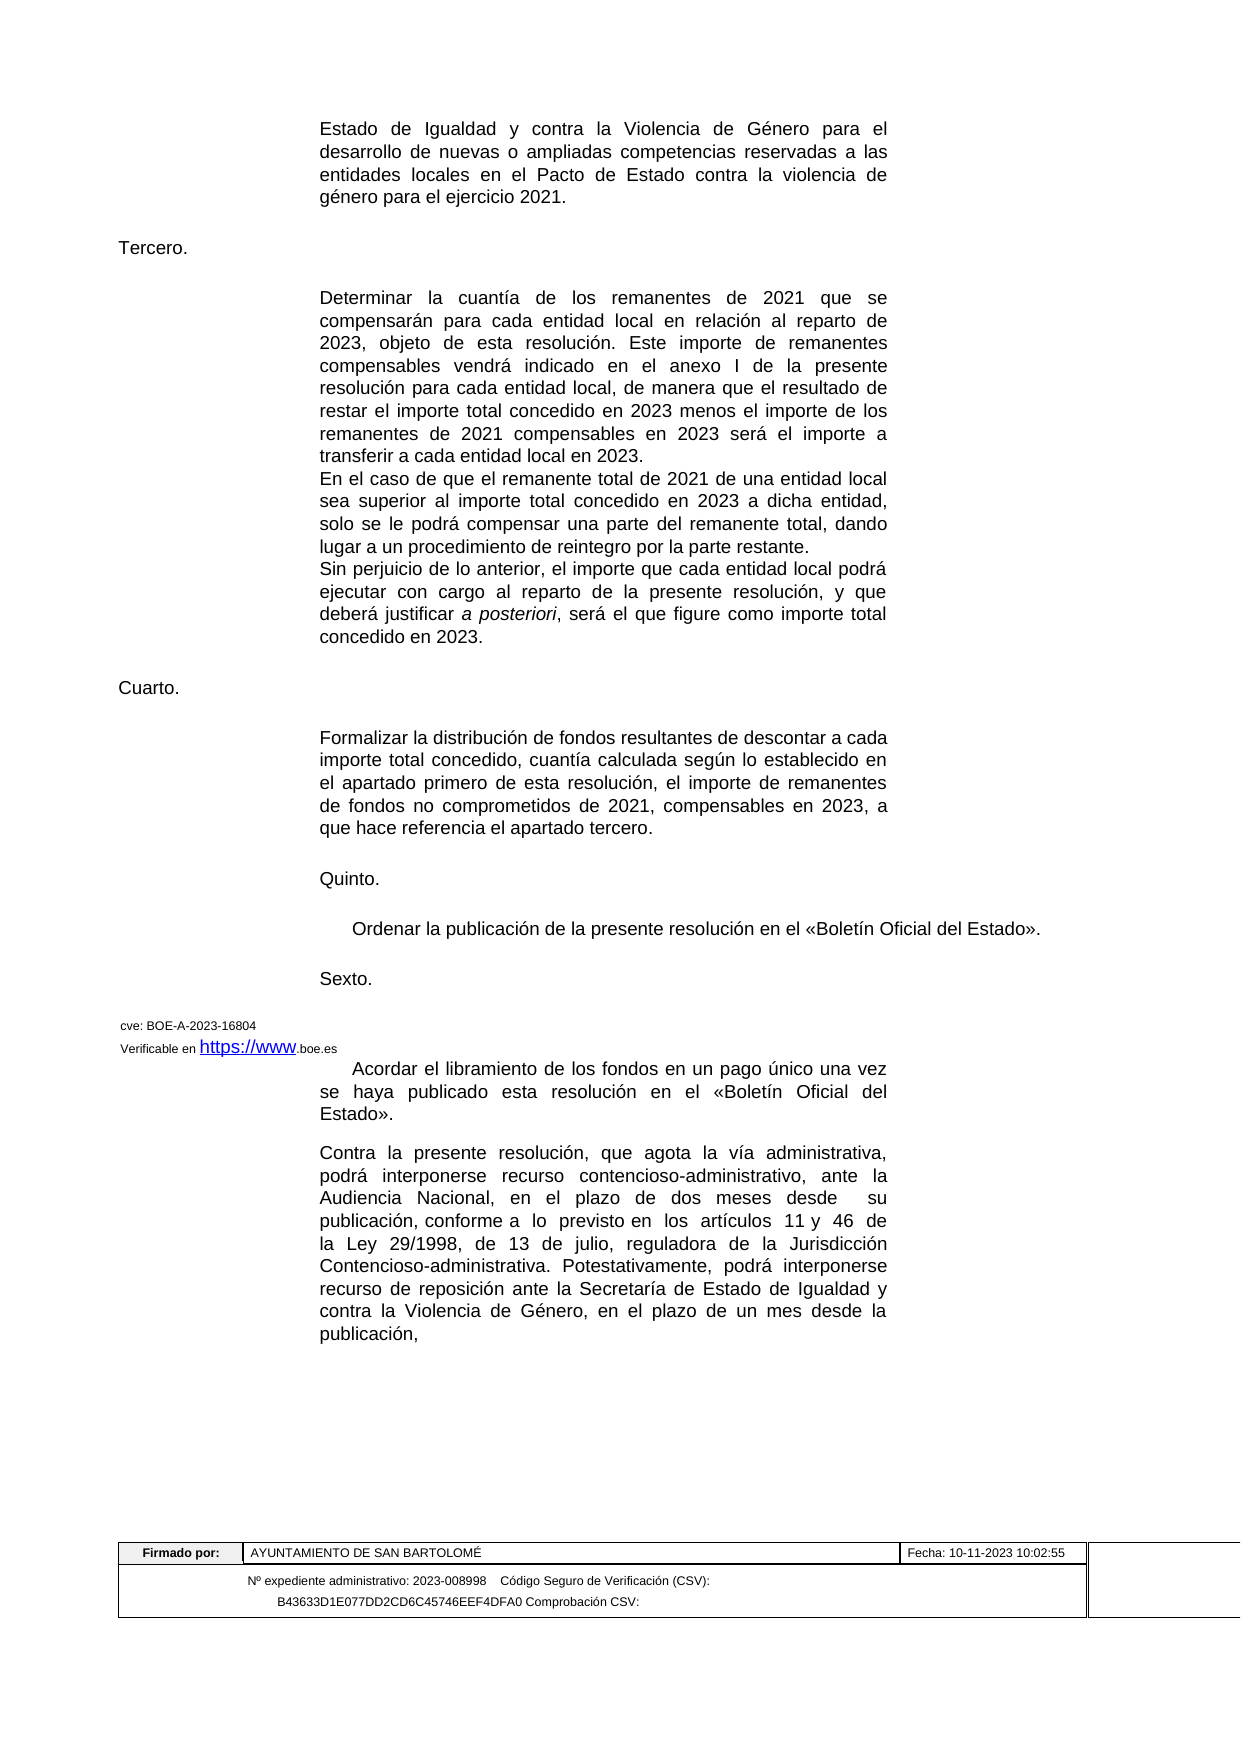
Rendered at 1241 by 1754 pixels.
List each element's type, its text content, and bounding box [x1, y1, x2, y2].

text Formalizar la distribución de fondos resultantes de descontar a cada importe total concedido, cuantía calculada según lo establecido en el apartado primero de esta resolución, el importe de remanentes de fondos no comprometidos de 2021, compensables en 2023, a que hace referencia el apartado tercero. [319, 727, 888, 839]
text Tercero. [118, 237, 1122, 258]
text Cuarto. [118, 676, 1122, 698]
text En el caso de que el remanente total de 2021 de una entidad local sea superior al importe total concedido en 2023 a dicha entidad, solo se le podrá compensar una parte del remanente total, dando lugar a un procedimiento de reintegro por la parte restante. [319, 468, 888, 557]
text Estado de Igualdad y contra la Violencia de Género para el desarrollo de nuevas o ampliadas competencias reservadas a las entidades locales en el Pacto de Estado contra la violencia de género para el ejercicio 2021. [319, 118, 888, 207]
table_header Fecha: 10-11-2023 10:02:55 [901, 1543, 1086, 1563]
text Quinto. [319, 868, 1122, 889]
table_header Firmado por: [119, 1543, 242, 1561]
text Determinar la cuantía de los remanentes de 2021 que se compensarán para cada entidad local en relación al reparto de 2023, objeto de esta resolución. Este importe de remanentes compensables vendrá indicado en el anexo I de la presente resolución para cada entidad local, de manera que el resultado de restar el importe total concedido en 2023 menos el importe de los remanentes de 2021 compensables en 2023 será el importe a transferir a cada entidad local en 2023. [319, 287, 888, 467]
text Verificable en https://www.boe.es [120, 1035, 888, 1057]
text Sexto. [319, 967, 1122, 989]
text Ordenar la publicación de la presente resolución en el «Boletín Oficial del Estado». [352, 918, 1122, 939]
text Acordar el libramiento de los fondos en un pago único una vez se haya publicado esta resolución en el «Boletín Oficial del Estado». [319, 1058, 888, 1125]
text cve: BOE-A-2023-16804 [120, 1019, 888, 1033]
table_header [1089, 1543, 1240, 1617]
table_header AYUNTAMIENTO DE SAN BARTOLOMÉ [244, 1543, 899, 1563]
text Sin perjuicio de lo anterior, el importe que cada entidad local podrá ejecutar con cargo al reparto de la presente resolución, y que deberá justificar a posteriori, será el que figure como importe total concedido en 2023. [319, 558, 887, 647]
table_cell Nº expediente administrativo: 2023-008998 Código Seguro de Verificación (CSV): B43633D1E077DD2CD6C45746EEF4DFA0 Comprobación CSV: [119, 1565, 1086, 1617]
text Contra la presente resolución, que agota la vía administrativa, podrá interponerse recurso contencioso-administrativo, ante la Audiencia Nacional, en el plazo de dos meses desde su publicación, conforme a lo previsto en los artículos 11 y 46 de la Ley 29/1998, de 13 de julio, reguladora de la Jurisdicción Contencioso-administrativa. Potestativamente, podrá interponerse recurso de reposición ante la Secretaría de Estado de Igualdad y contra la Violencia de Género, en el plazo de un mes desde la publicación, [319, 1142, 888, 1344]
